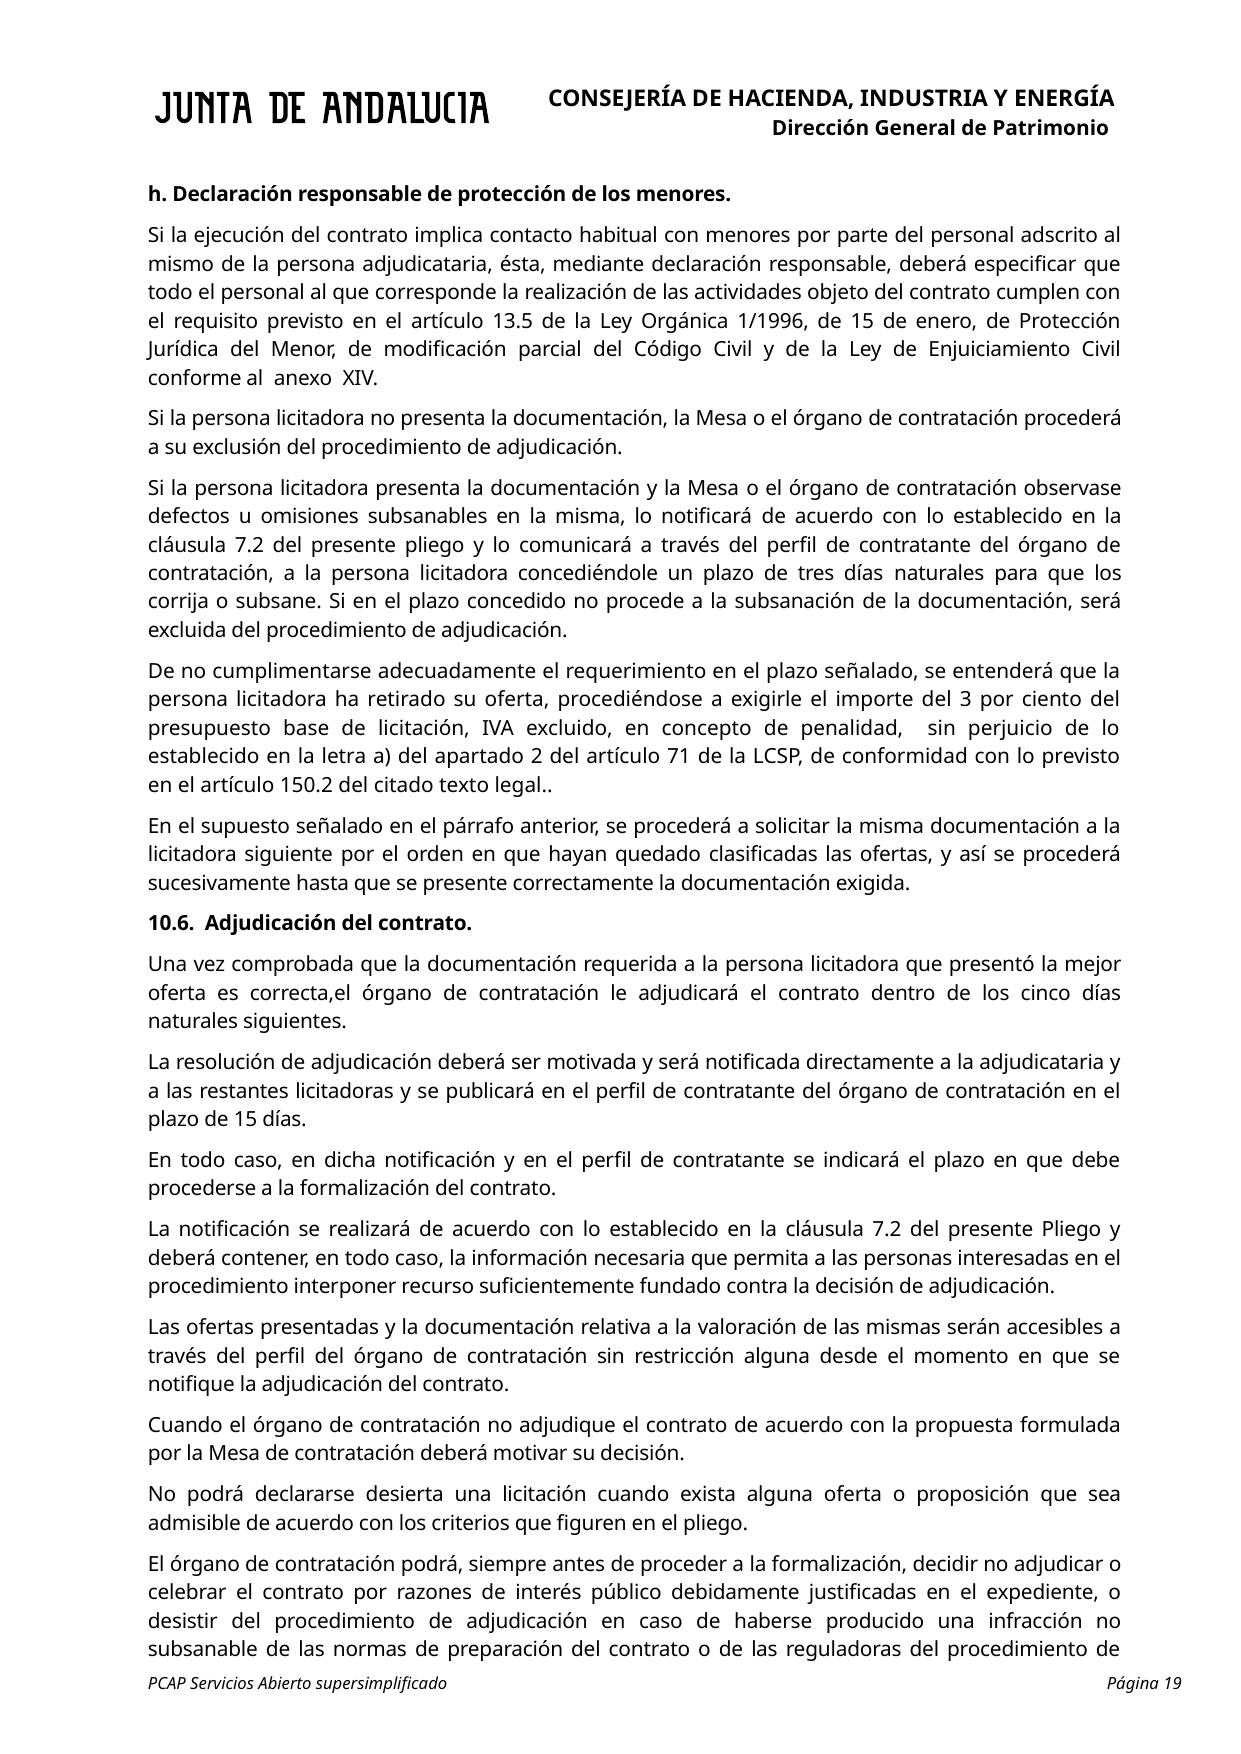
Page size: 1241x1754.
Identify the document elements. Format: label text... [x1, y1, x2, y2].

text Si la persona licitadora presenta la documentación y la Mesa o el órgano de contratación observase defectos u omisiones subsanables en la misma, lo notificará de acuerdo con lo establecido en la cláusula 7.2 del presente pliego y lo comunicará a través del perfil de contratante del órgano de contratación, a la persona licitadora concediéndole un plazo de tres días naturales para que los corrija o subsane. Si en el plazo concedido no procede a la subsanación de la documentación, será excluida del procedimiento de adjudicación. [148, 473, 1122, 643]
text Cuando el órgano de contratación no adjudique el contrato de acuerdo con la propuesta formulada por la Mesa de contratación deberá motivar su decisión. [148, 1410, 1122, 1467]
text Si la persona licitadora no presenta la documentación, la Mesa o el órgano de contratación procederá a su exclusión del procedimiento de adjudicación. [148, 403, 1122, 460]
text 10.6. Adjudicación del contrato. [148, 908, 1122, 937]
text La notificación se realizará de acuerdo con lo establecido en la cláusula 7.2 del presente Pliego y deberá contener, en todo caso, la información necesaria que permita a las personas interesadas en el procedimiento interponer recurso suficientemente fundado contra la decisión de adjudicación. [148, 1214, 1122, 1300]
text En el supuesto señalado en el párrafo anterior, se procederá a solicitar la misma documentación a la licitadora siguiente por el orden en que hayan quedado clasificadas las ofertas, y así se procederá sucesivamente hasta que se presente correctamente la documentación exigida. [148, 811, 1122, 896]
text Una vez comprobada que la documentación requerida a la persona licitadora que presentó la mejor oferta es correcta,el órgano de contratación le adjudicará el contrato dentro de los cinco días naturales siguientes. [148, 949, 1122, 1035]
text De no cumplimentarse adecuadamente el requerimiento en el plazo señalado, se entenderá que la persona licitadora ha retirado su oferta, procediéndose a exigirle el importe del 3 por ciento del presupuesto base de licitación, IVA excluido, en concepto de penalidad, sin perjuicio de lo establecido en la letra a) del apartado 2 del artículo 71 de la LCSP, de conformidad con lo previsto en el artículo 150.2 del citado texto legal.. [148, 656, 1122, 798]
list h. Declaración responsable de protección de los menores. [133, 179, 1122, 208]
text La resolución de adjudicación deberá ser motivada y será notificada directamente a la adjudicataria y a las restantes licitadoras y se publicará en el perfil de contratante del órgano de contratación en el plazo de 15 días. [148, 1047, 1122, 1133]
text No podrá declararse desierta una licitación cuando exista alguna oferta o proposición que sea admisible de acuerdo con los criterios que figuren en el pliego. [148, 1479, 1122, 1536]
text En todo caso, en dicha notificación y en el perfil de contratante se indicará el plazo en que debe procederse a la formalización del contrato. [148, 1145, 1122, 1202]
text Las ofertas presentadas y la documentación relativa a la valoración de las mismas serán accesibles a través del perfil del órgano de contratación sin restricción alguna desde el momento en que se notifique la adjudicación del contrato. [148, 1312, 1122, 1398]
text El órgano de contratación podrá, siempre antes de proceder a la formalización, decidir no adjudicar o celebrar el contrato por razones de interés público debidamente justificadas en el expediente, o desistir del procedimiento de adjudicación en caso de haberse producido una infracción no subsanable de las normas de preparación del contrato o de las reguladoras del procedimiento de [148, 1549, 1122, 1663]
text Si la ejecución del contrato implica contacto habitual con menores por parte del personal adscrito al mismo de la persona adjudicataria, ésta, mediante declaración responsable, deberá especificar que todo el personal al que corresponde la realización de las actividades objeto del contrato cumplen con el requisito previsto en el artículo 13.5 de la Ley Orgánica 1/1996, de 15 de enero, de Protección Jurídica del Menor, de modificación parcial del Código Civil y de la Ley de Enjuiciamiento Civil conforme al anexo XIV. [148, 220, 1122, 391]
